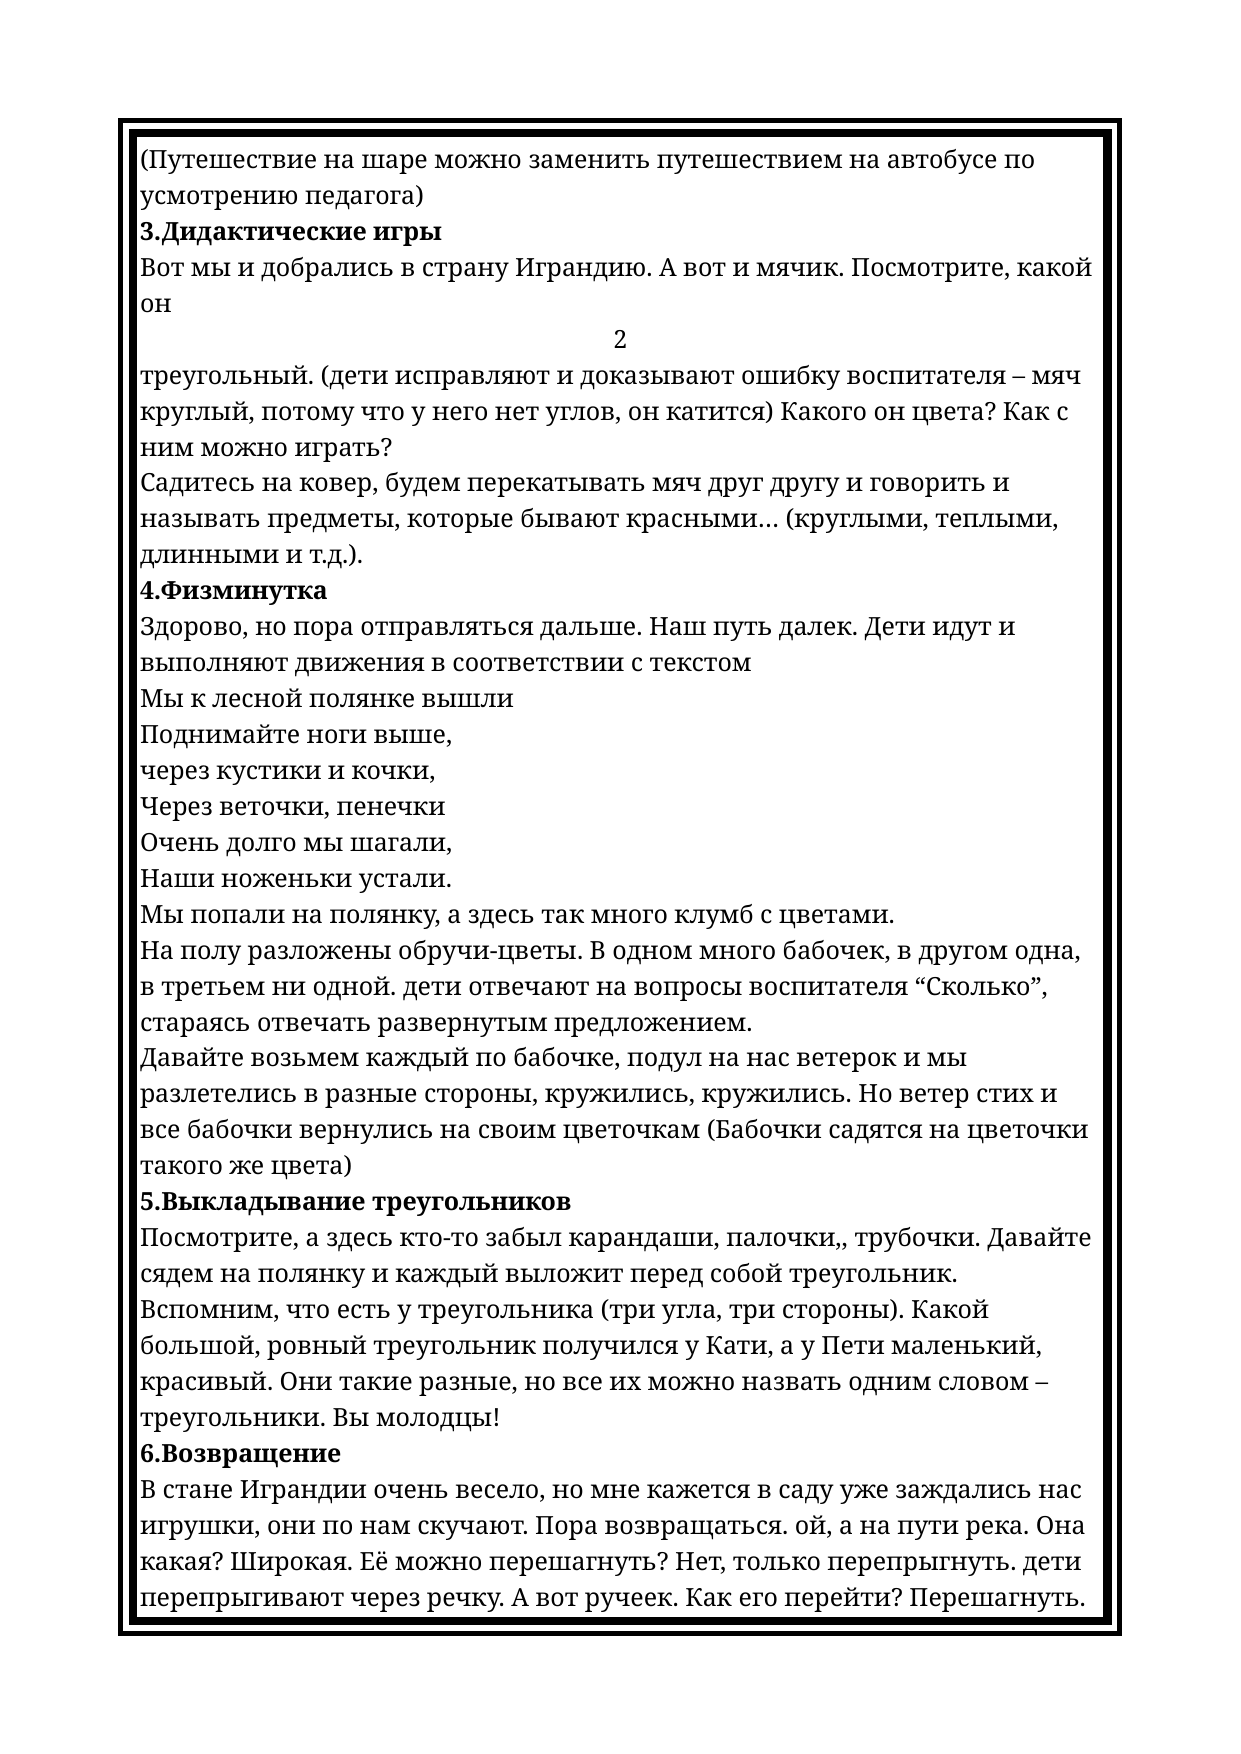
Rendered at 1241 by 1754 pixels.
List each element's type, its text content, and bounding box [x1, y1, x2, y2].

text 2 [140, 319, 1100, 355]
text треугольный. (дети исправляют и доказывают ошибку воспитателя – мяч круглый, потому что у него нет углов, он катится) Какого он цвета? Как с ним можно играть? Садитесь на ковер, будем перекатывать мяч друг другу и говорить и называть предметы, которые бывают красными… (круглыми, теплыми, длинными и т.д.). [140, 355, 1100, 571]
text 5.Выкладывание треугольников [140, 1182, 1100, 1218]
text Посмотрите, а здесь кто-то забыл карандаши, палочки,, трубочки. Давайте сядем на полянку и каждый выложит перед собой треугольник. Вспомним, что есть у треугольника (три угла, три стороны). Какой большой, ровный треугольник получился у Кати, а у Пети маленький, красивый. Они такие разные, но все их можно назвать одним словом – треугольники. Вы молодцы! 6.Возвращение В стане Играндии очень весело, но мне кажется в саду уже заждались нас игрушки, они по нам скучают. Пора возвращаться. ой, а на пути река. Она какая? Широкая. Её можно перешагнуть? Нет, только перепрыгнуть. дети перепрыгивают через речку. А вот ручеек. Как его перейти? Перешагнуть. [140, 1218, 1100, 1613]
text 4.Физминутка Здорово, но пора отправляться дальше. Наш путь далек. Дети идут и выполняют движения в соответствии с текстом Мы к лесной полянке вышли Поднимайте ноги выше, через кустики и кочки, Через веточки, пенечки Очень долго мы шагали, Наши ноженьки устали. Мы попали на полянку, а здесь так много клумб с цветами. На полу разложены обручи-цветы. В одном много бабочек, в другом одна, в третьем ни одной. дети отвечают на вопросы воспитателя “Сколько”, стараясь отвечать развернутым предложением. Давайте возьмем каждый по бабочке, подул на нас ветерок и мы разлетелись в разные стороны, кружились, кружились. Но ветер стих и все бабочки вернулись на своим цветочкам (Бабочки садятся на цветочки такого же цвета) [140, 571, 1100, 1182]
text (Путешествие на шаре можно заменить путешествием на автобусе по усмотрению педагога) 3.Дидактические игры Вот мы и добрались в страну Играндию. А вот и мячик. Посмотрите, какой он [140, 140, 1100, 319]
